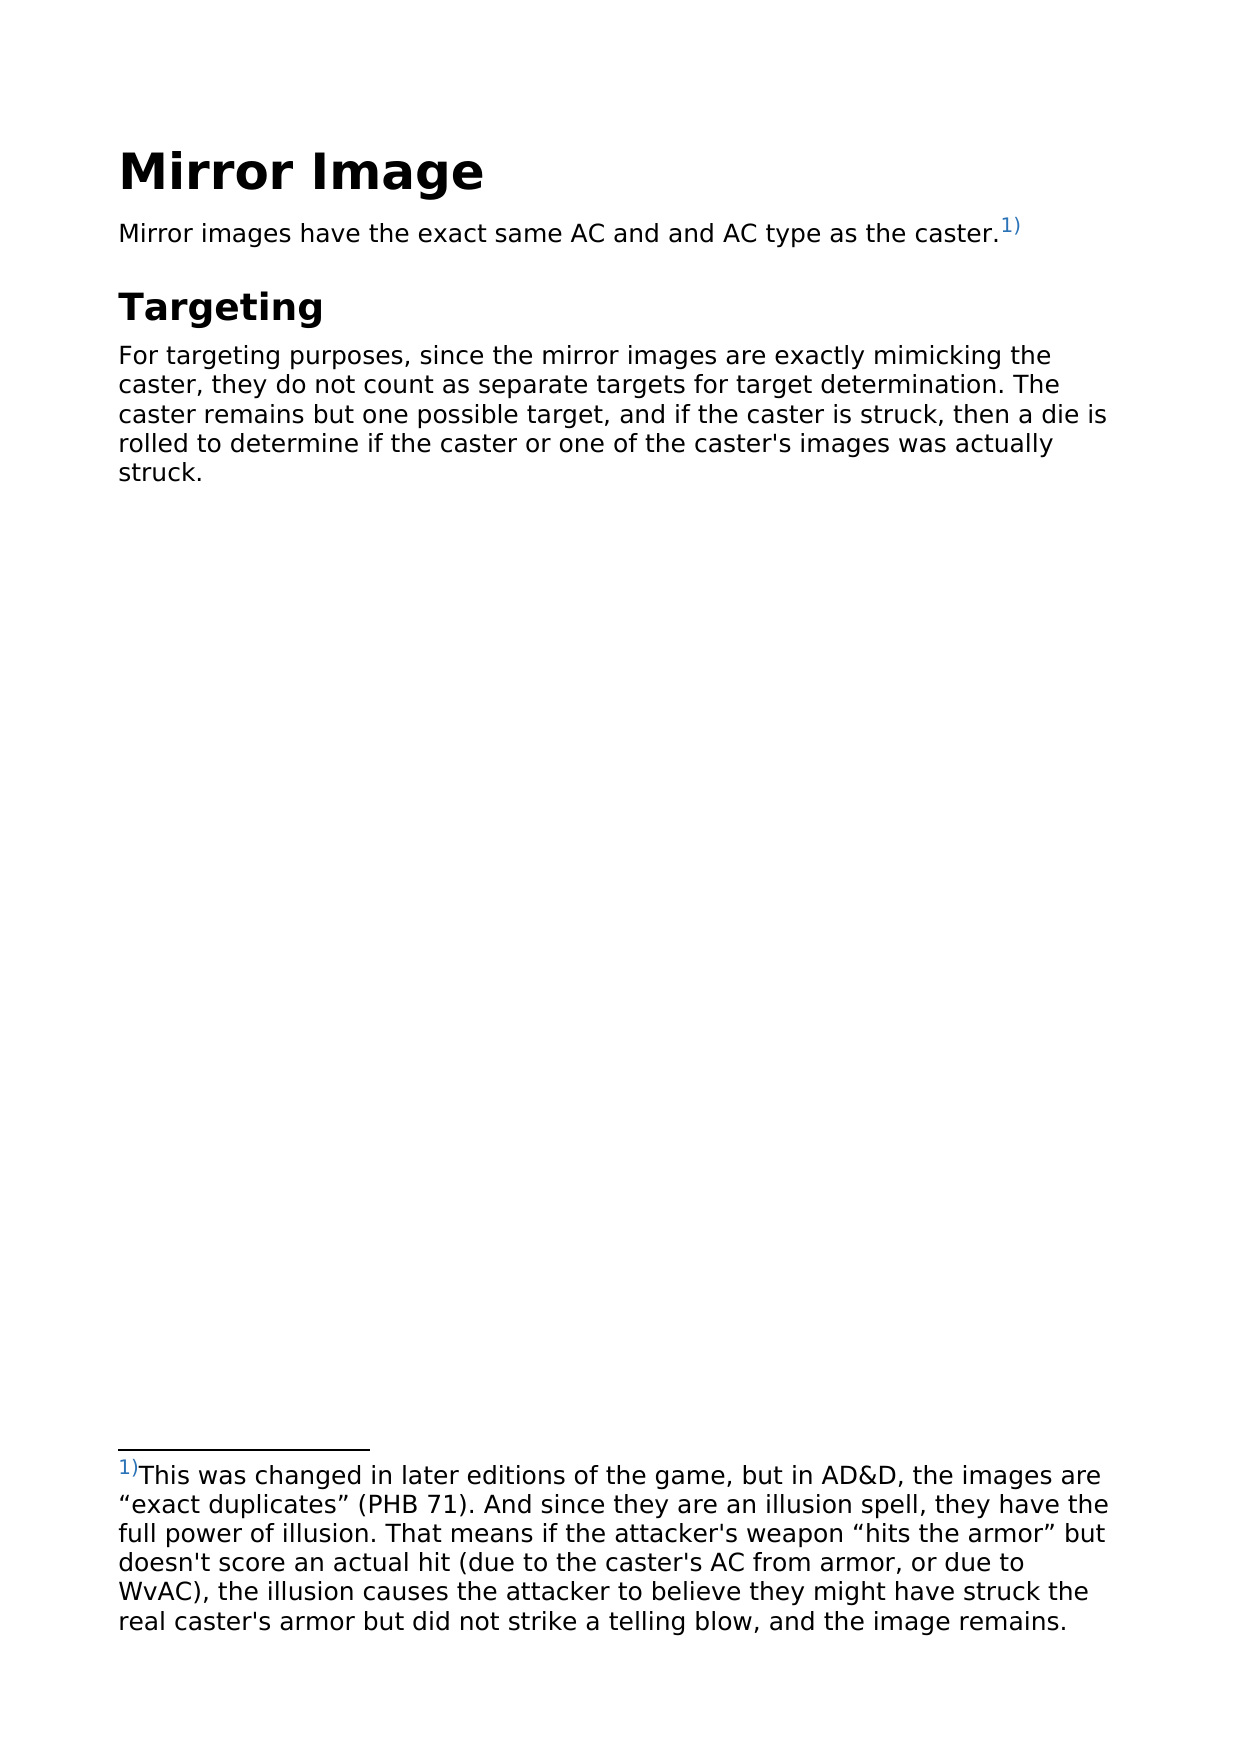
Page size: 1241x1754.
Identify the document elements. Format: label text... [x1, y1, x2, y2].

subtitle Targeting [118, 285, 1122, 329]
text For targeting purposes, since the mirror images are exactly mimicking the caster, they do not count as separate targets for target determination. The caster remains but one possible target, and if the caster is struck, then a die is rolled to determine if the caster or one of the caster's images was actually struck. [118, 342, 1122, 487]
subtitle Mirror Image [118, 143, 1122, 201]
text This was changed in later editions of the game, but in AD&D, the images are “exact duplicates” (PHB 71). And since they are an illusion spell, they have the full power of illusion. That means if the attacker's weapon “hits the armor” but doesn't score an actual hit (due to the caster's AC from armor, or due to WvAC), the illusion causes the attacker to believe they might have struck the real caster's armor but did not strike a telling blow, and the image remains. [118, 1456, 1122, 1636]
text Mirror images have the exact same AC and and AC type as the caster. [118, 214, 1122, 248]
